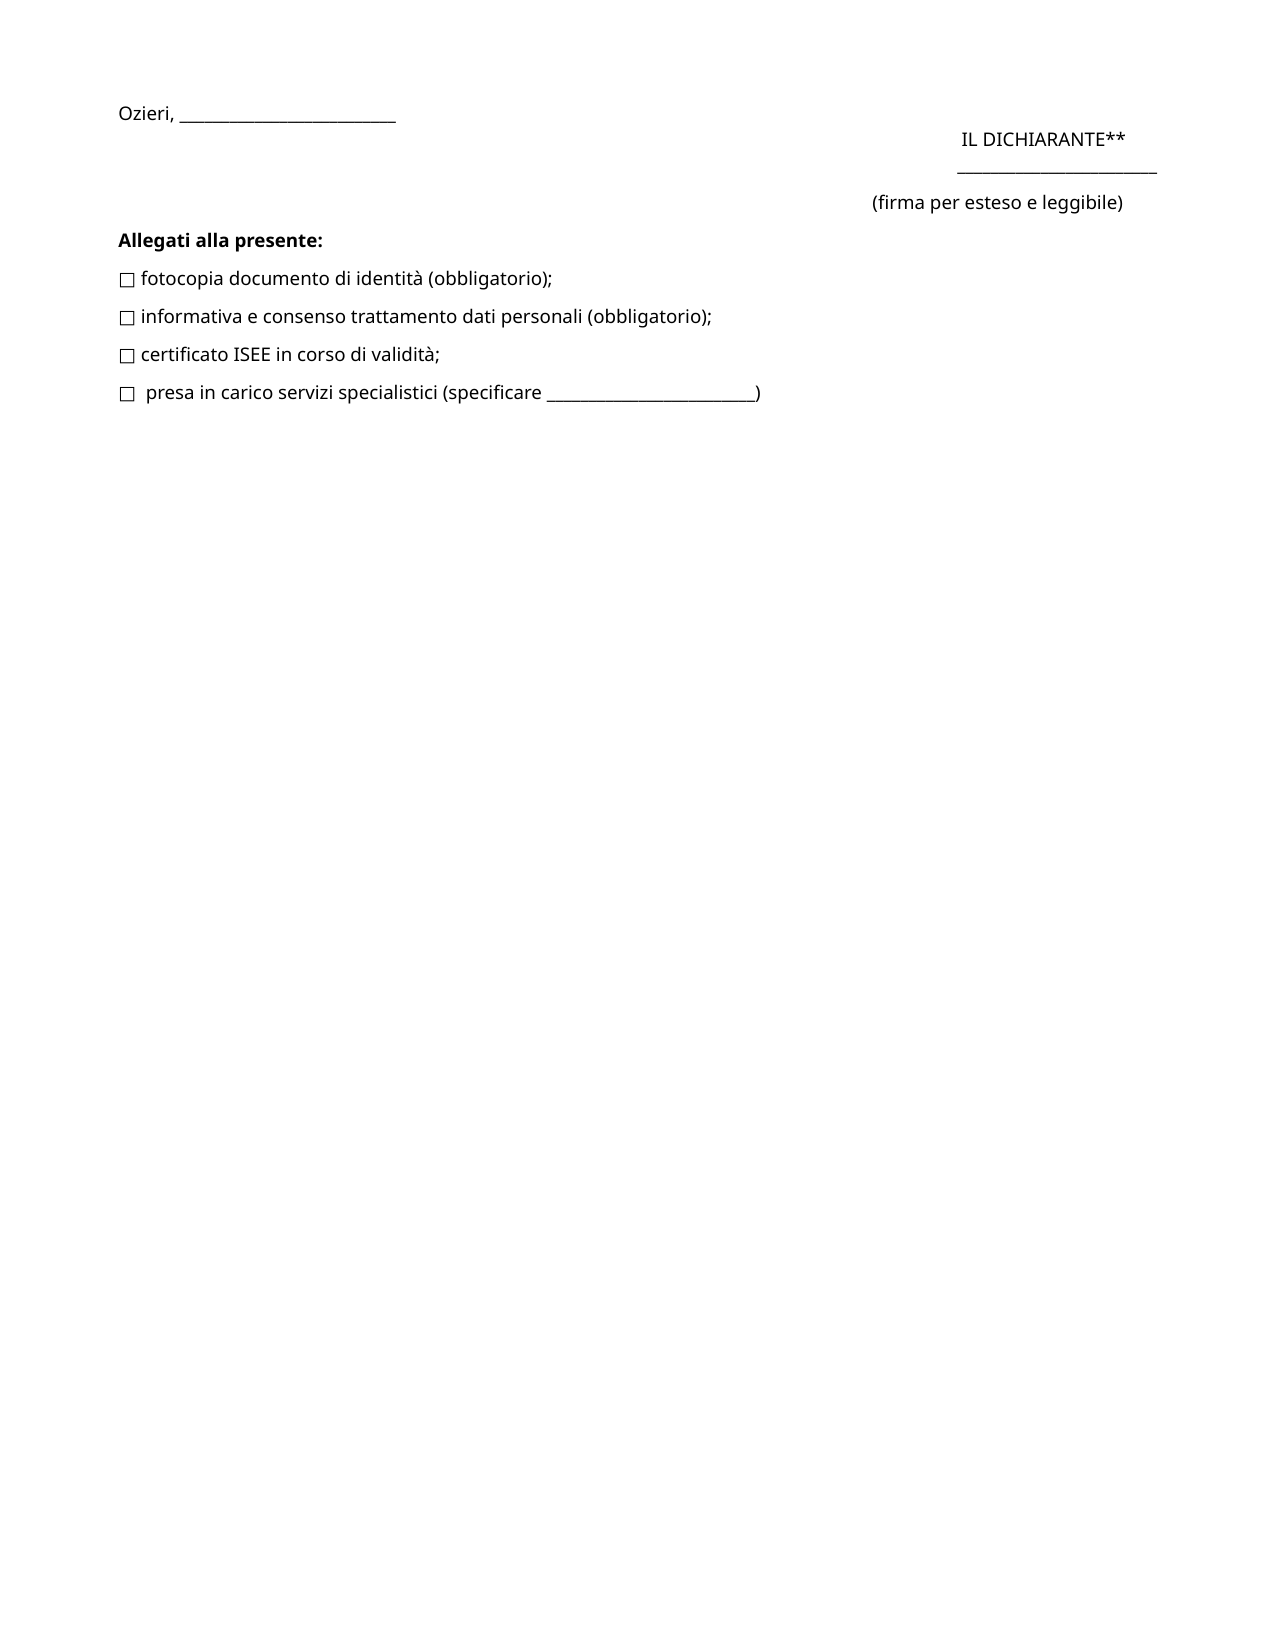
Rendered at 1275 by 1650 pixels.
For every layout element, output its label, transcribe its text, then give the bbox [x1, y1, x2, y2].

text ________________________ [118, 152, 1157, 177]
text (firma per esteso e leggibile) [118, 189, 1157, 215]
text □ fotocopia documento di identità (obbligatorio); [118, 266, 1157, 291]
text □ presa in carico servizi specialistici (specificare _________________________) [118, 380, 1157, 405]
text Allegati alla presente: [118, 228, 1157, 253]
text IL DICHIARANTE** [857, 126, 1157, 152]
text □ certificato ISEE in corso di validità; [118, 342, 1157, 367]
text □ informativa e consenso trattamento dati personali (obbligatorio); [118, 304, 1157, 329]
text Ozieri, __________________________ [118, 101, 1157, 126]
